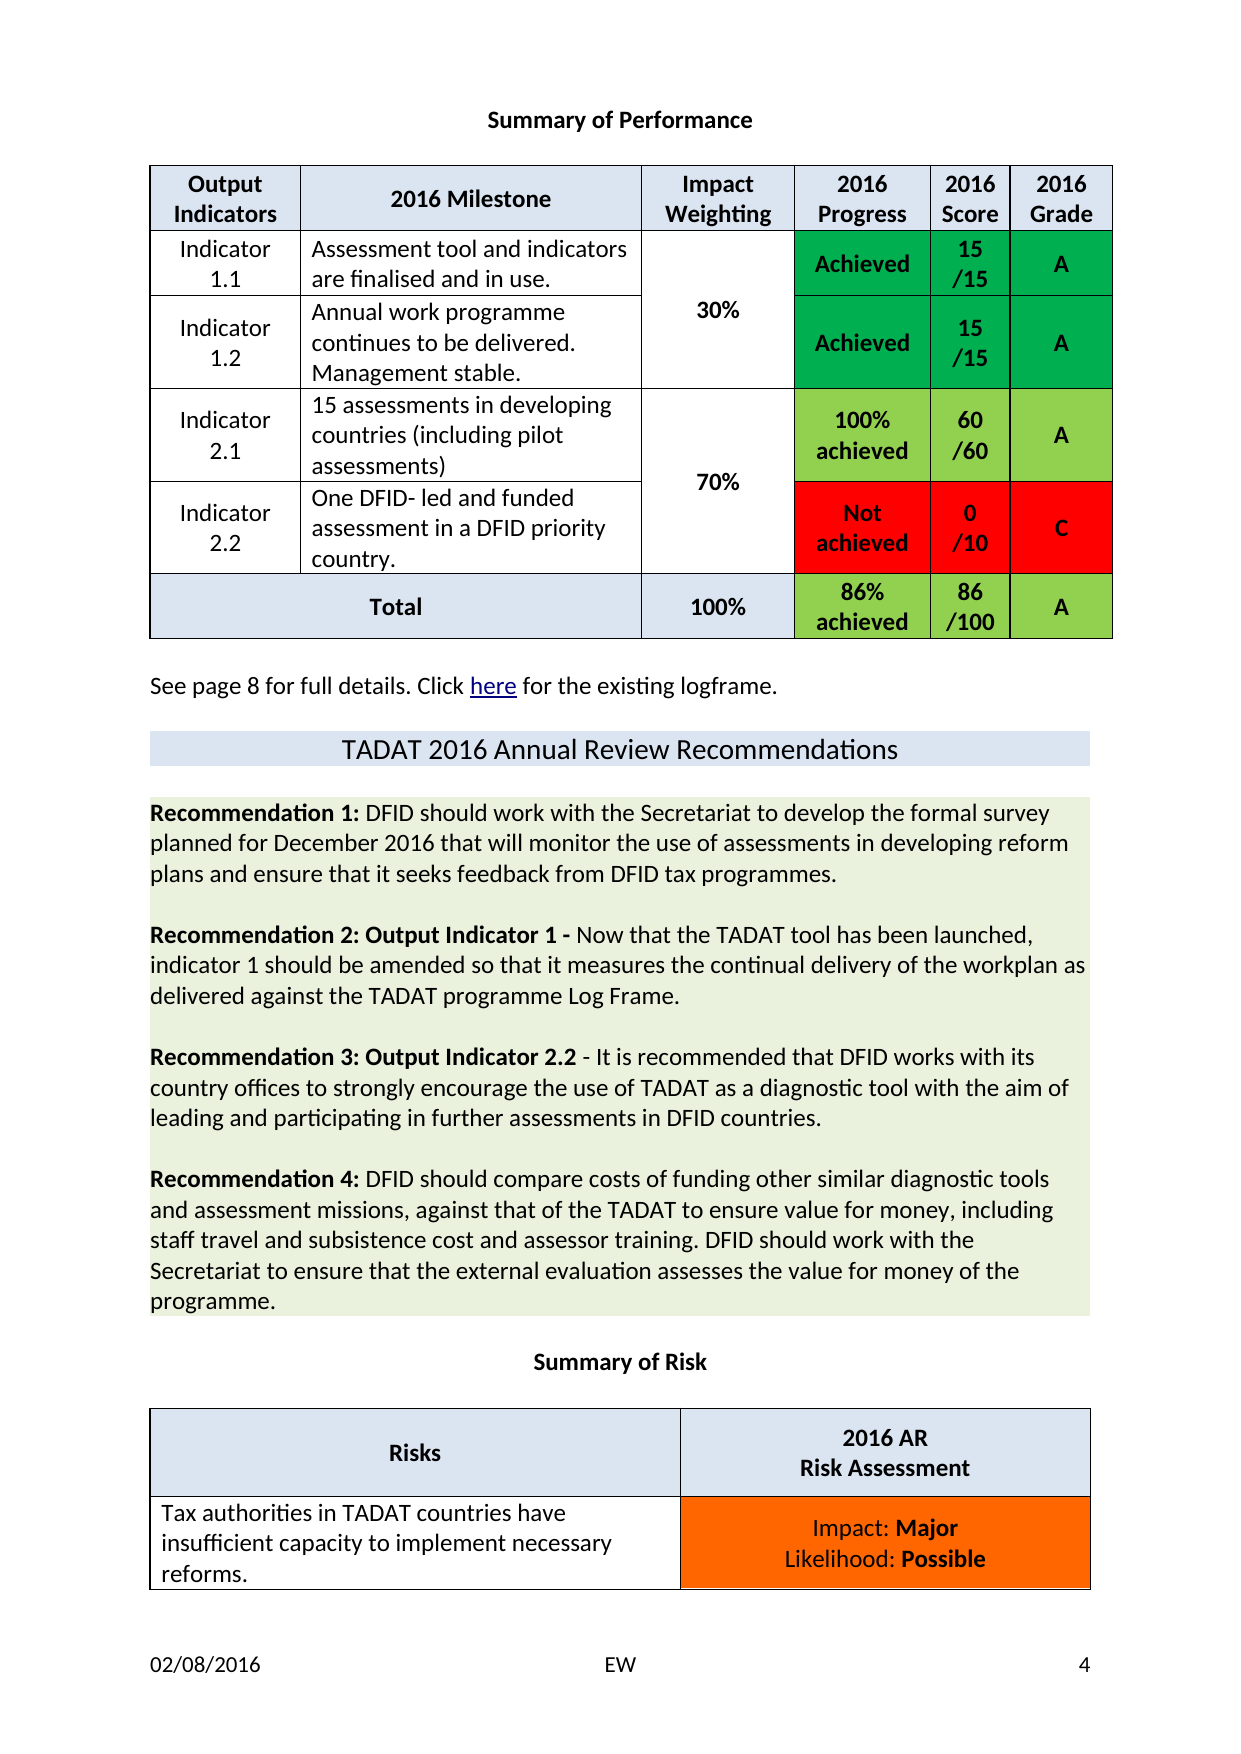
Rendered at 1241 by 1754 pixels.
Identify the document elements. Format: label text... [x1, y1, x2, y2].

text Summary of Risk [150, 1346, 1090, 1377]
table_cell Achieved [795, 296, 930, 388]
text Summary of Performance [150, 104, 1090, 135]
table_cell Achieved [795, 231, 930, 295]
table_cell Indicator 2.2 [151, 482, 300, 573]
table_cell One DFID- led and funded assessment in a DFID priority country. [301, 482, 641, 573]
table_cell 15 /15 [931, 296, 1009, 388]
table_cell 100% achieved [795, 389, 930, 481]
table_header 2016 Milestone [301, 166, 641, 230]
text See page 8 for full details. Click here for the existing logframe. [150, 670, 1090, 700]
table_header Risks [151, 1409, 680, 1496]
table_cell 15 /15 [931, 231, 1009, 295]
table_header 2016 Progress [795, 166, 930, 230]
table_cell Assessment tool and indicators are finalised and in use. [301, 231, 641, 295]
table_cell C [1011, 482, 1112, 573]
table_cell Indicator 1.1 [151, 231, 300, 295]
table_cell 15 assessments in developing countries (including pilot assessments) [301, 389, 641, 481]
table_cell A [1011, 296, 1112, 388]
table_cell 86% achieved [795, 574, 930, 638]
table_cell Indicator 1.2 [151, 296, 300, 388]
table_header 2016 Score [931, 166, 1009, 230]
table_cell A [1011, 389, 1112, 481]
table_cell 70% [642, 389, 794, 573]
table_cell Impact: Major Likelihood: Possible [681, 1497, 1090, 1588]
table_cell 86 /100 [931, 574, 1009, 638]
table_header 2016 AR Risk Assessment [681, 1409, 1090, 1496]
table_cell A [1011, 231, 1112, 295]
table_cell 100% [642, 574, 794, 638]
text Recommendation 2: Output Indicator 1 - Now that the TADAT tool has been launched, indicator 1 should be amended so that it measures the continual delivery of the workplan as delivered against the TADAT programme Log Frame. [150, 919, 1090, 1011]
table_cell Annual work programme continues to be delivered. Management stable. [301, 296, 641, 388]
table_header Output Indicators [151, 166, 300, 230]
table_cell A [1011, 574, 1112, 638]
table_cell Tax authorities in TADAT countries have insufficient capacity to implement necessary reforms. [151, 1497, 680, 1588]
text Recommendation 4: DFID should compare costs of funding other similar diagnostic tools and assessment missions, against that of the TADAT to ensure value for money, including staff travel and subsistence cost and assessor training. DFID should work with the Secretariat to ensure that the external evaluation assesses the value for money of the programme. [150, 1163, 1090, 1316]
text Recommendation 3: Output Indicator 2.2 - It is recommended that DFID works with its country offices to strongly encourage the use of TADAT as a diagnostic tool with the aim of leading and participating in further assessments in DFID countries. [150, 1041, 1090, 1133]
table_header Impact Weighting [642, 166, 794, 230]
table_cell 0 /10 [931, 482, 1009, 573]
text Recommendation 1: DFID should work with the Secretariat to develop the formal survey planned for December 2016 that will monitor the use of assessments in developing reform plans and ensure that it seeks feedback from DFID tax programmes. [150, 797, 1090, 888]
text TADAT 2016 Annual Review Recommendations [150, 731, 1090, 766]
table_header 2016 Grade [1011, 166, 1112, 230]
table_cell Total [151, 574, 641, 638]
table_cell 30% [642, 231, 794, 388]
table_cell 60 /60 [931, 389, 1009, 481]
table_cell Indicator 2.1 [151, 389, 300, 481]
table_cell Not achieved [795, 482, 930, 573]
